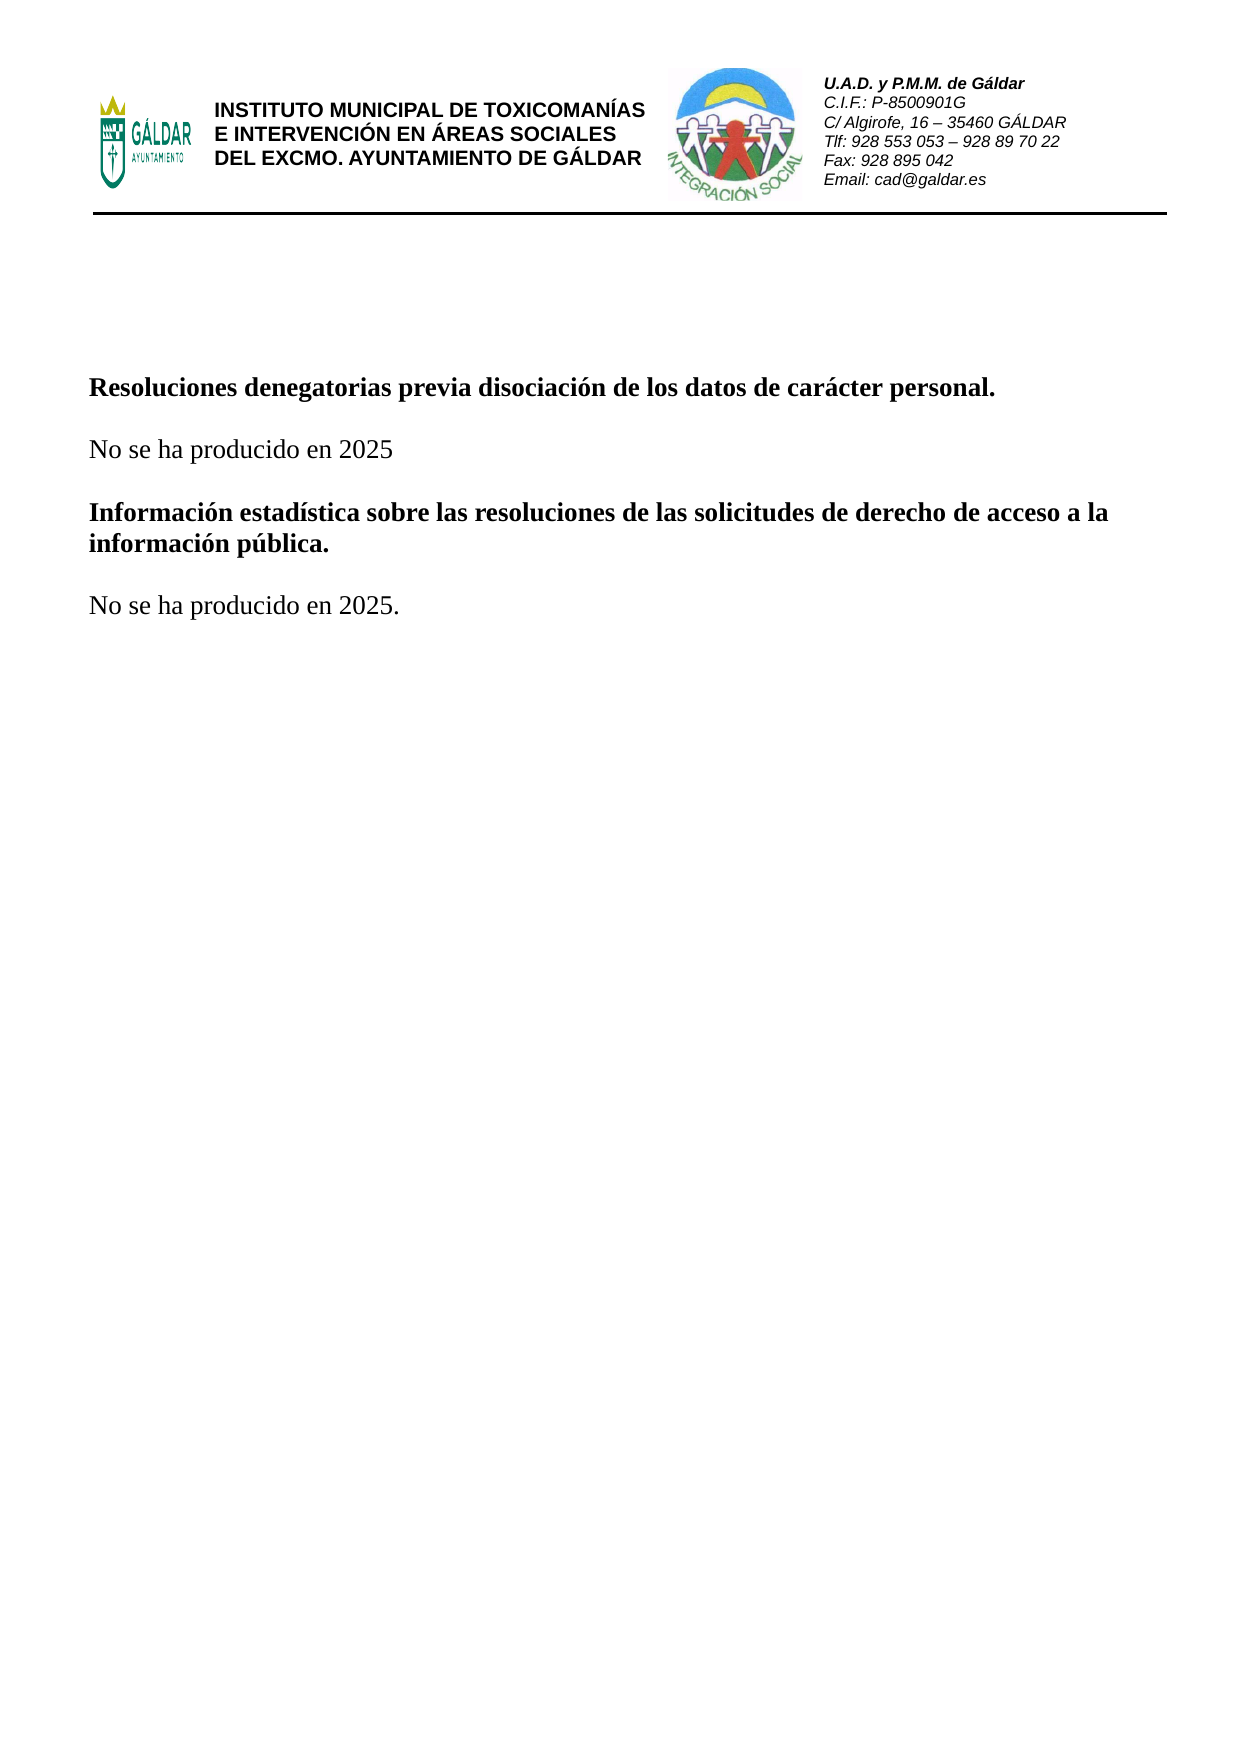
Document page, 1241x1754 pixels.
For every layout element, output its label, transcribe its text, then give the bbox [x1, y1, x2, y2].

picture [91, 71, 199, 212]
text información pública. [88, 527, 1181, 558]
picture [667, 68, 803, 201]
text No se ha producido en 2025. [88, 589, 1181, 620]
text No se ha producido en 2025 [88, 433, 1181, 464]
text Información estadística sobre las resoluciones de las solicitudes de derecho de acceso a la [88, 496, 1181, 527]
text Resoluciones denegatorias previa disociación de los datos de carácter personal. [88, 371, 1181, 402]
